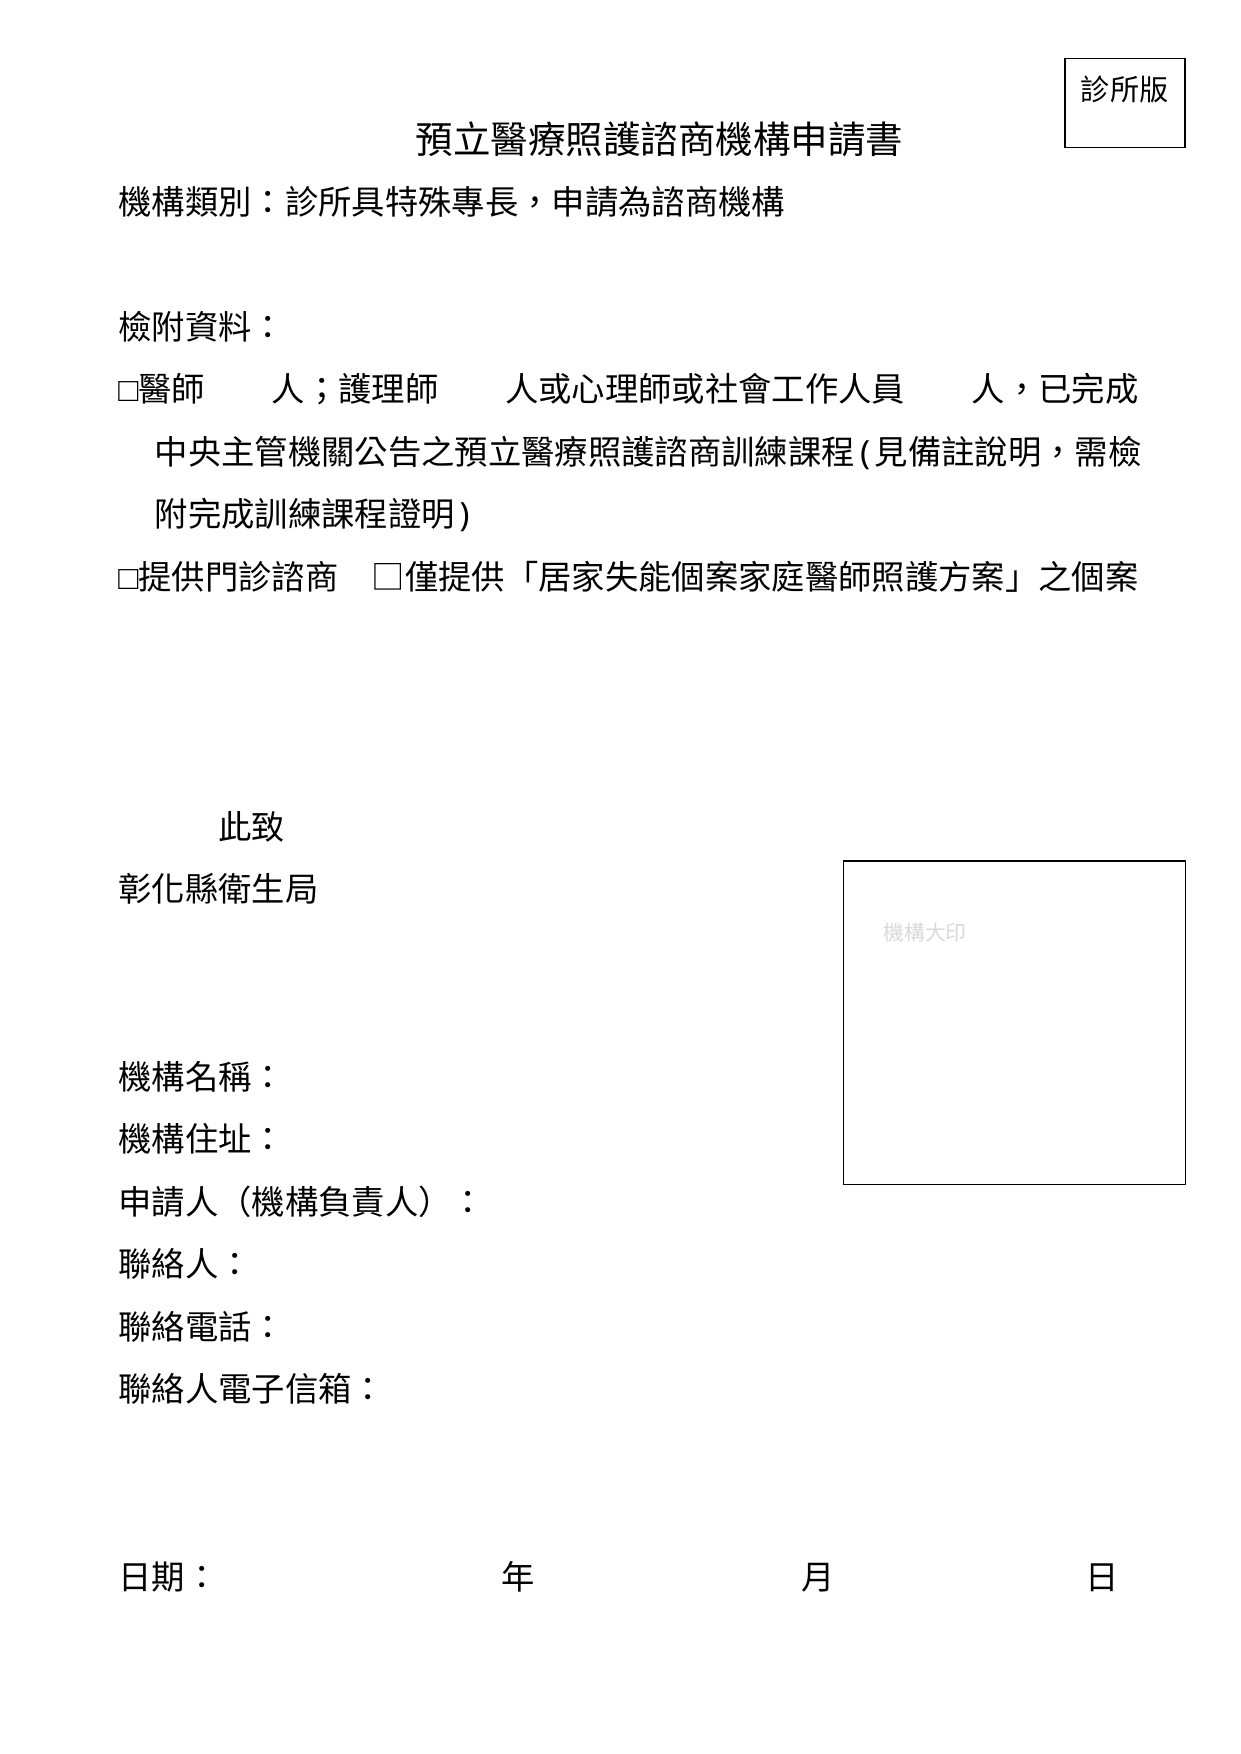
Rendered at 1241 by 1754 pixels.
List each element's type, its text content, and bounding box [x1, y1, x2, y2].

text 檢附資料： [118, 283, 1167, 346]
text 聯絡人： [117, 1221, 1167, 1283]
text 申請人（機構負責人）： [117, 1158, 1167, 1221]
text 診所版 [1081, 66, 1169, 109]
text 聯絡人電子信箱： [117, 1346, 1167, 1408]
text □提供門診諮商 □僅提供「居家失能個案家庭醫師照護方案」之個案 [118, 533, 1187, 596]
text 預立醫療照護諮商機構申請書 [118, 96, 1167, 158]
text 聯絡電話： [117, 1283, 1167, 1346]
text 機構住址： [117, 1096, 843, 1158]
text □醫師 人；護理師 人或心理師或社會工作人員 人，已完成中央主管機關公告之預立醫療照護諮商訓練課程(見備註說明，需檢附完成訓練課程證明) [118, 346, 1167, 533]
text 彰化縣衛生局 [118, 846, 1167, 908]
text 預立醫療照護諮商機構申請書 [1066, 59, 1184, 147]
text 此致 [118, 783, 1187, 846]
text 機構名稱： [117, 1033, 843, 1096]
text 日期： 年 月 日 [117, 1533, 1167, 1596]
text 機構類別：診所具特殊專長，申請為諮商機構 [118, 158, 1167, 221]
